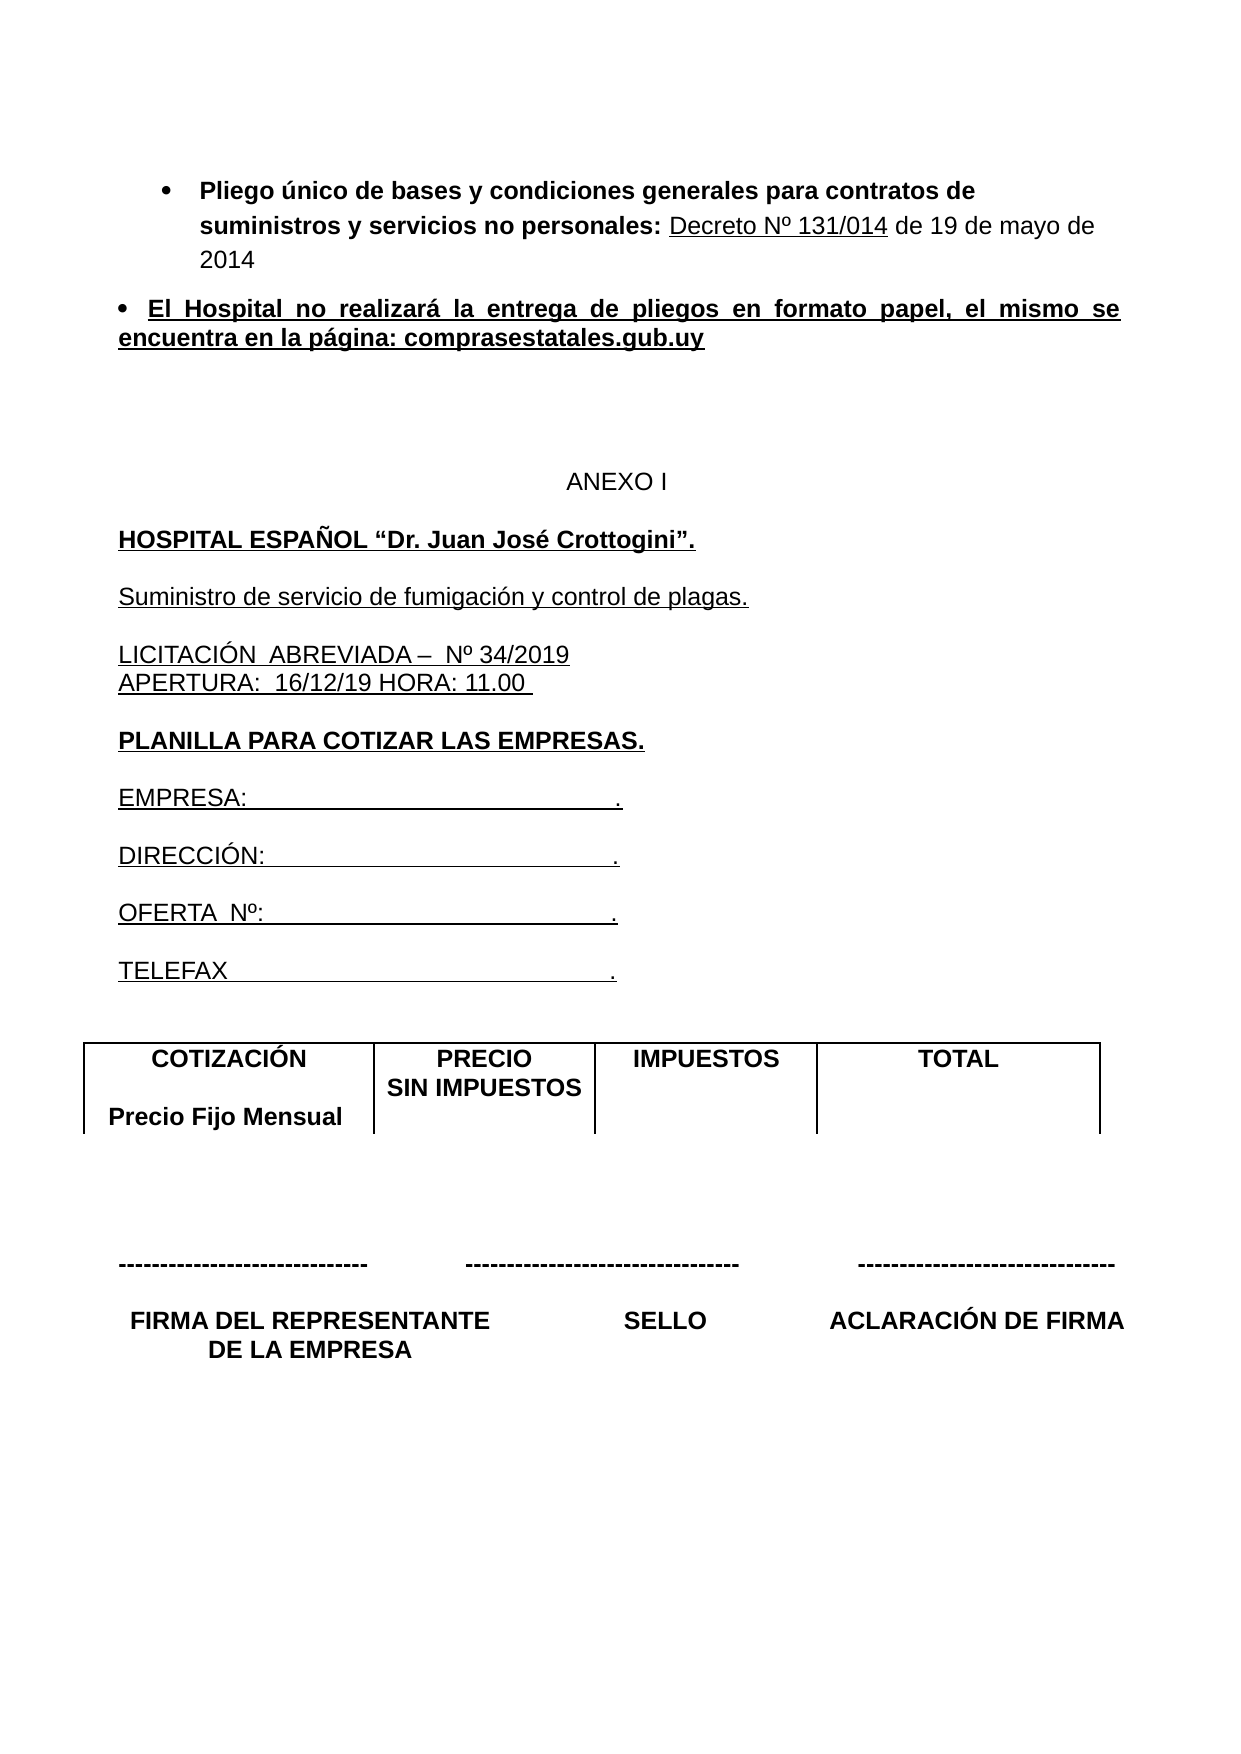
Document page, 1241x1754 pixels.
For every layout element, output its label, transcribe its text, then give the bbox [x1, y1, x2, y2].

list El Hospital no realizará la entrega de pliegos en formato papel, el mismo se encuentra en la página: comprasestatales.gub.uy [118, 294, 1122, 352]
table_header IMPUESTOS [596, 1044, 816, 1102]
text APERTURA: 16/12/19 HORA: 11.00 [118, 668, 1122, 697]
text TELEFAX . [118, 956, 1122, 984]
text Suministro de servicio de fumigación y control de plagas. [118, 582, 1122, 611]
table_header TOTAL [818, 1044, 1099, 1102]
table_cell [596, 1102, 816, 1134]
table_header PRECIO SIN IMPUESTOS [375, 1044, 594, 1102]
text HOSPITAL ESPAÑOL “Dr. Juan José Crottogini”. [118, 524, 1122, 553]
subtitle ANEXO I [118, 467, 1122, 496]
table_header SELLO [509, 1306, 821, 1364]
table_cell [818, 1102, 1099, 1134]
table_header COTIZACIÓN [85, 1044, 373, 1102]
table_cell [375, 1102, 594, 1134]
text LICITACIÓN ABREVIADA – Nº 34/2019 [118, 639, 1122, 668]
text ------------------------------ --------------------------------- ------------------------------- [118, 1249, 1122, 1277]
text PLANILLA PARA COTIZAR LAS EMPRESAS. [118, 726, 1122, 754]
text OFERTA Nº: . [118, 898, 1122, 927]
table_cell Precio Fijo Mensual [85, 1102, 373, 1134]
text DIRECCIÓN: . [118, 841, 1122, 869]
text EMPRESA: . [118, 783, 1122, 812]
table_header ACLARACIÓN DE FIRMA [821, 1306, 1133, 1364]
list Pliego único de bases y condiciones generales para contratos de suministros y servicios no personales: Decreto Nº 131/014 de 19 de mayo de 2014 [162, 176, 1122, 274]
table_header FIRMA DEL REPRESENTANTE DE LA EMPRESA [111, 1306, 509, 1364]
